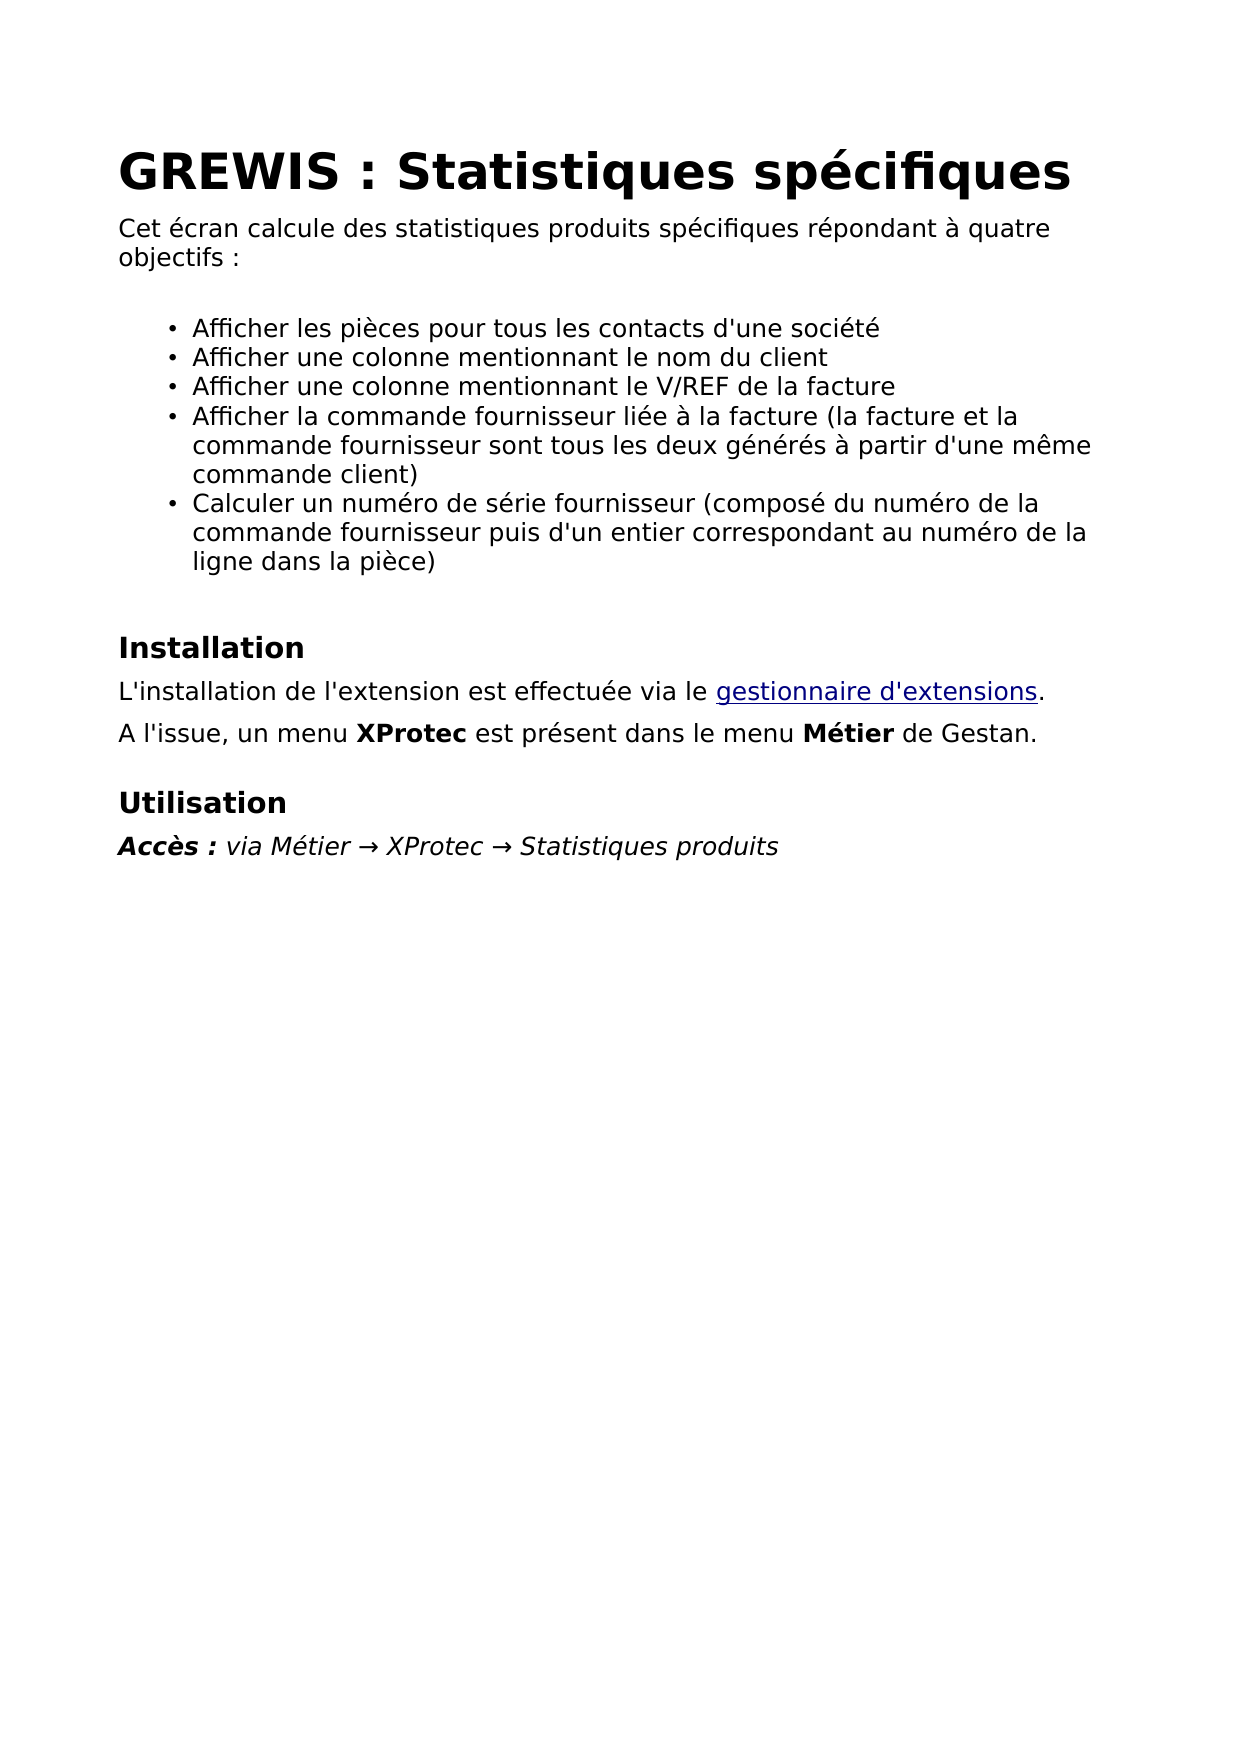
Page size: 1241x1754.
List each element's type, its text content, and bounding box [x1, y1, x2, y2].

text Accès : via Métier → XProtec → Statistiques produits [118, 832, 1122, 862]
subtitle Utilisation [118, 786, 1122, 820]
subtitle GREWIS : Statistiques spécifiques [118, 143, 1122, 201]
list Afficher la commande fournisseur liée à la facture (la facture et la commande fournisseur sont tous les deux générés à partir d'une même commande client) [177, 402, 1122, 489]
list Calculer un numéro de série fournisseur (composé du numéro de la commande fournisseur puis d'un entier correspondant au numéro de la ligne dans la pièce) [177, 489, 1122, 577]
text A l'issue, un menu XProtec est présent dans le menu Métier de Gestan. [118, 719, 1122, 748]
list Afficher une colonne mentionnant le nom du client [177, 343, 1122, 372]
text Cet écran calcule des statistiques produits spécifiques répondant à quatre objectifs : [118, 214, 1122, 272]
list Afficher une colonne mentionnant le V/REF de la facture [177, 372, 1122, 402]
subtitle Installation [118, 631, 1122, 665]
list Afficher les pièces pour tous les contacts d'une société [177, 314, 1122, 343]
text L'installation de l'extension est effectuée via le gestionnaire d'extensions. [118, 678, 1122, 707]
